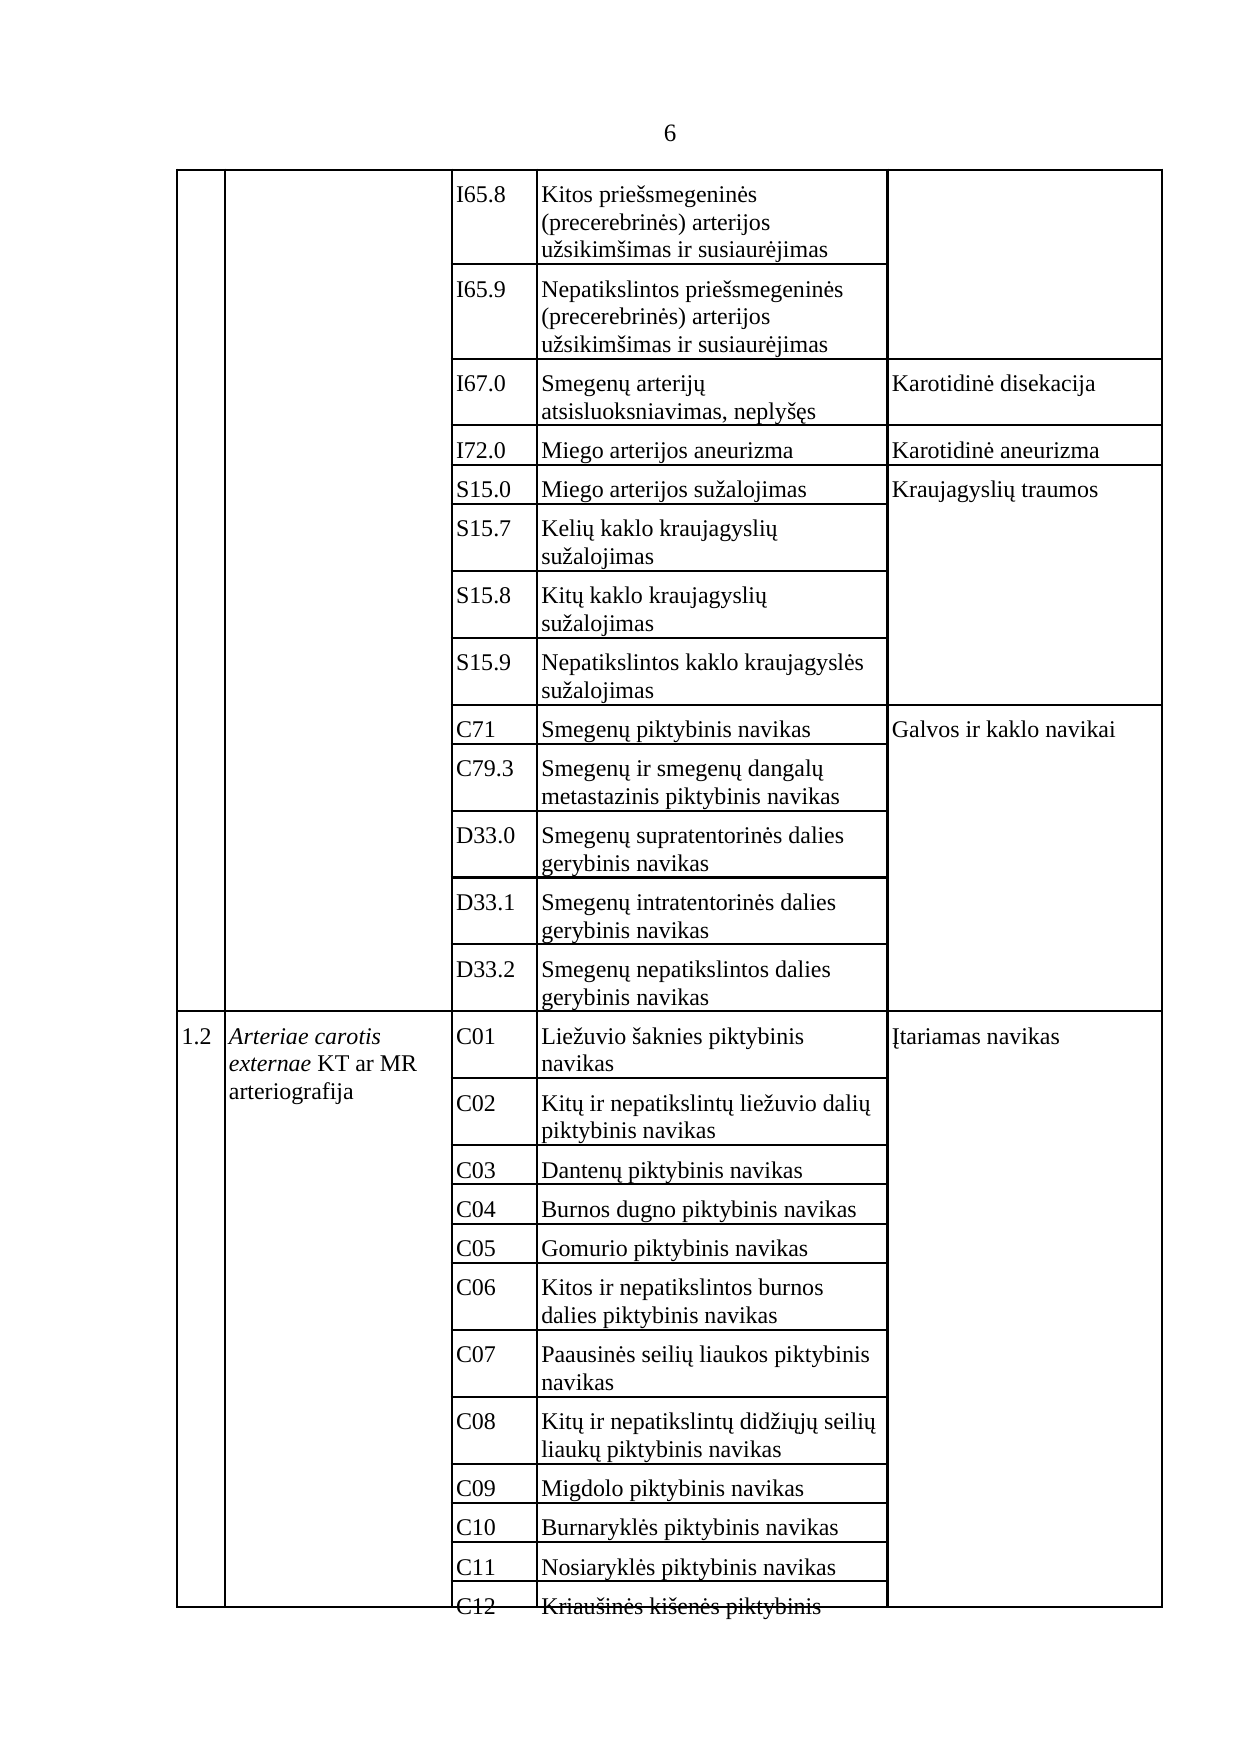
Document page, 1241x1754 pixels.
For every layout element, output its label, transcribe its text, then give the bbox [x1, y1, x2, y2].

table_cell Kraujagyslių traumos [889, 466, 1161, 703]
table_cell 1.2 [178, 1012, 224, 1606]
table_cell Liežuvio šaknies piktybinis navikas [538, 1012, 886, 1077]
table_cell C02 [453, 1079, 536, 1144]
table_cell C01 [453, 1012, 536, 1077]
table_cell Kitos ir nepatikslintos burnos dalies piktybinis navikas [538, 1264, 886, 1329]
table_cell Kitų kaklo kraujagyslių sužalojimas [538, 572, 886, 637]
table_cell Nepatikslintos priešsmegeninės (precerebrinės) arterijos užsikimšimas ir susiaurėjimas [538, 265, 886, 357]
table_cell C03 [453, 1146, 536, 1183]
table_cell C06 [453, 1264, 536, 1329]
table_cell Smegenų nepatikslintos dalies gerybinis navikas [538, 945, 886, 1010]
table_cell Smegenų arterijų atsisluoksniavimas, neplyšęs [538, 360, 886, 424]
table_cell Burnaryklės piktybinis navikas [538, 1504, 886, 1541]
table_cell C07 [453, 1331, 536, 1396]
table_cell C04 [453, 1185, 536, 1222]
table_cell C11 [453, 1543, 536, 1580]
table_cell Burnos dugno piktybinis navikas [538, 1185, 886, 1222]
table_cell S15.7 [453, 505, 536, 570]
table_cell D33.0 [453, 812, 536, 876]
table_cell Kitos priešsmegeninės (precerebrinės) arterijos užsikimšimas ir susiaurėjimas [538, 171, 886, 263]
table_cell Karotidinė aneurizma [889, 426, 1161, 463]
table_cell I67.0 [453, 360, 536, 424]
table_cell C05 [453, 1225, 536, 1262]
table_cell Kriaušinės kišenės piktybinis navikas [538, 1582, 886, 1606]
table_cell C12 [453, 1582, 536, 1606]
table_cell Smegenų piktybinis navikas [538, 706, 886, 743]
table_cell Kelių kaklo kraujagyslių sužalojimas [538, 505, 886, 570]
table_cell S15.9 [453, 639, 536, 703]
table_cell I65.9 [453, 265, 536, 357]
table_cell C09 [453, 1465, 536, 1502]
table_cell Smegenų supratentorinės dalies gerybinis navikas [538, 812, 886, 876]
table_cell C08 [453, 1398, 536, 1462]
table_cell I72.0 [453, 426, 536, 463]
table_cell C79.3 [453, 745, 536, 809]
table_cell Miego arterijos aneurizma [538, 426, 886, 463]
table_cell Karotidinė disekacija [889, 360, 1161, 424]
table_cell Dantenų piktybinis navikas [538, 1146, 886, 1183]
table_cell Galvos ir kaklo navikai [889, 706, 1161, 1010]
table_cell C71 [453, 706, 536, 743]
table_cell [178, 171, 224, 1010]
table_cell Kitų ir nepatikslintų liežuvio dalių piktybinis navikas [538, 1079, 886, 1144]
table_cell D33.2 [453, 945, 536, 1010]
table_cell D33.1 [453, 879, 536, 943]
table_cell Smegenų ir smegenų dangalų metastazinis piktybinis navikas [538, 745, 886, 809]
table_cell I65.8 [453, 171, 536, 263]
table_cell Migdolo piktybinis navikas [538, 1465, 886, 1502]
table_cell S15.0 [453, 466, 536, 503]
table_cell Nepatikslintos kaklo kraujagyslės sužalojimas [538, 639, 886, 703]
table_cell Gomurio piktybinis navikas [538, 1225, 886, 1262]
table_cell Smegenų intratentorinės dalies gerybinis navikas [538, 879, 886, 943]
table_cell C10 [453, 1504, 536, 1541]
table_cell [889, 171, 1161, 357]
table_cell S15.8 [453, 572, 536, 637]
table_cell [226, 171, 451, 1010]
table_cell Paausinės seilių liaukos piktybinis navikas [538, 1331, 886, 1396]
table_cell Arteriae carotis externae KT ar MR arteriografija [226, 1012, 451, 1606]
table_cell Miego arterijos sužalojimas [538, 466, 886, 503]
table_cell Nosiaryklės piktybinis navikas [538, 1543, 886, 1580]
table_cell Įtariamas navikas [889, 1012, 1161, 1606]
table_cell Kitų ir nepatikslintų didžiųjų seilių liaukų piktybinis navikas [538, 1398, 886, 1462]
